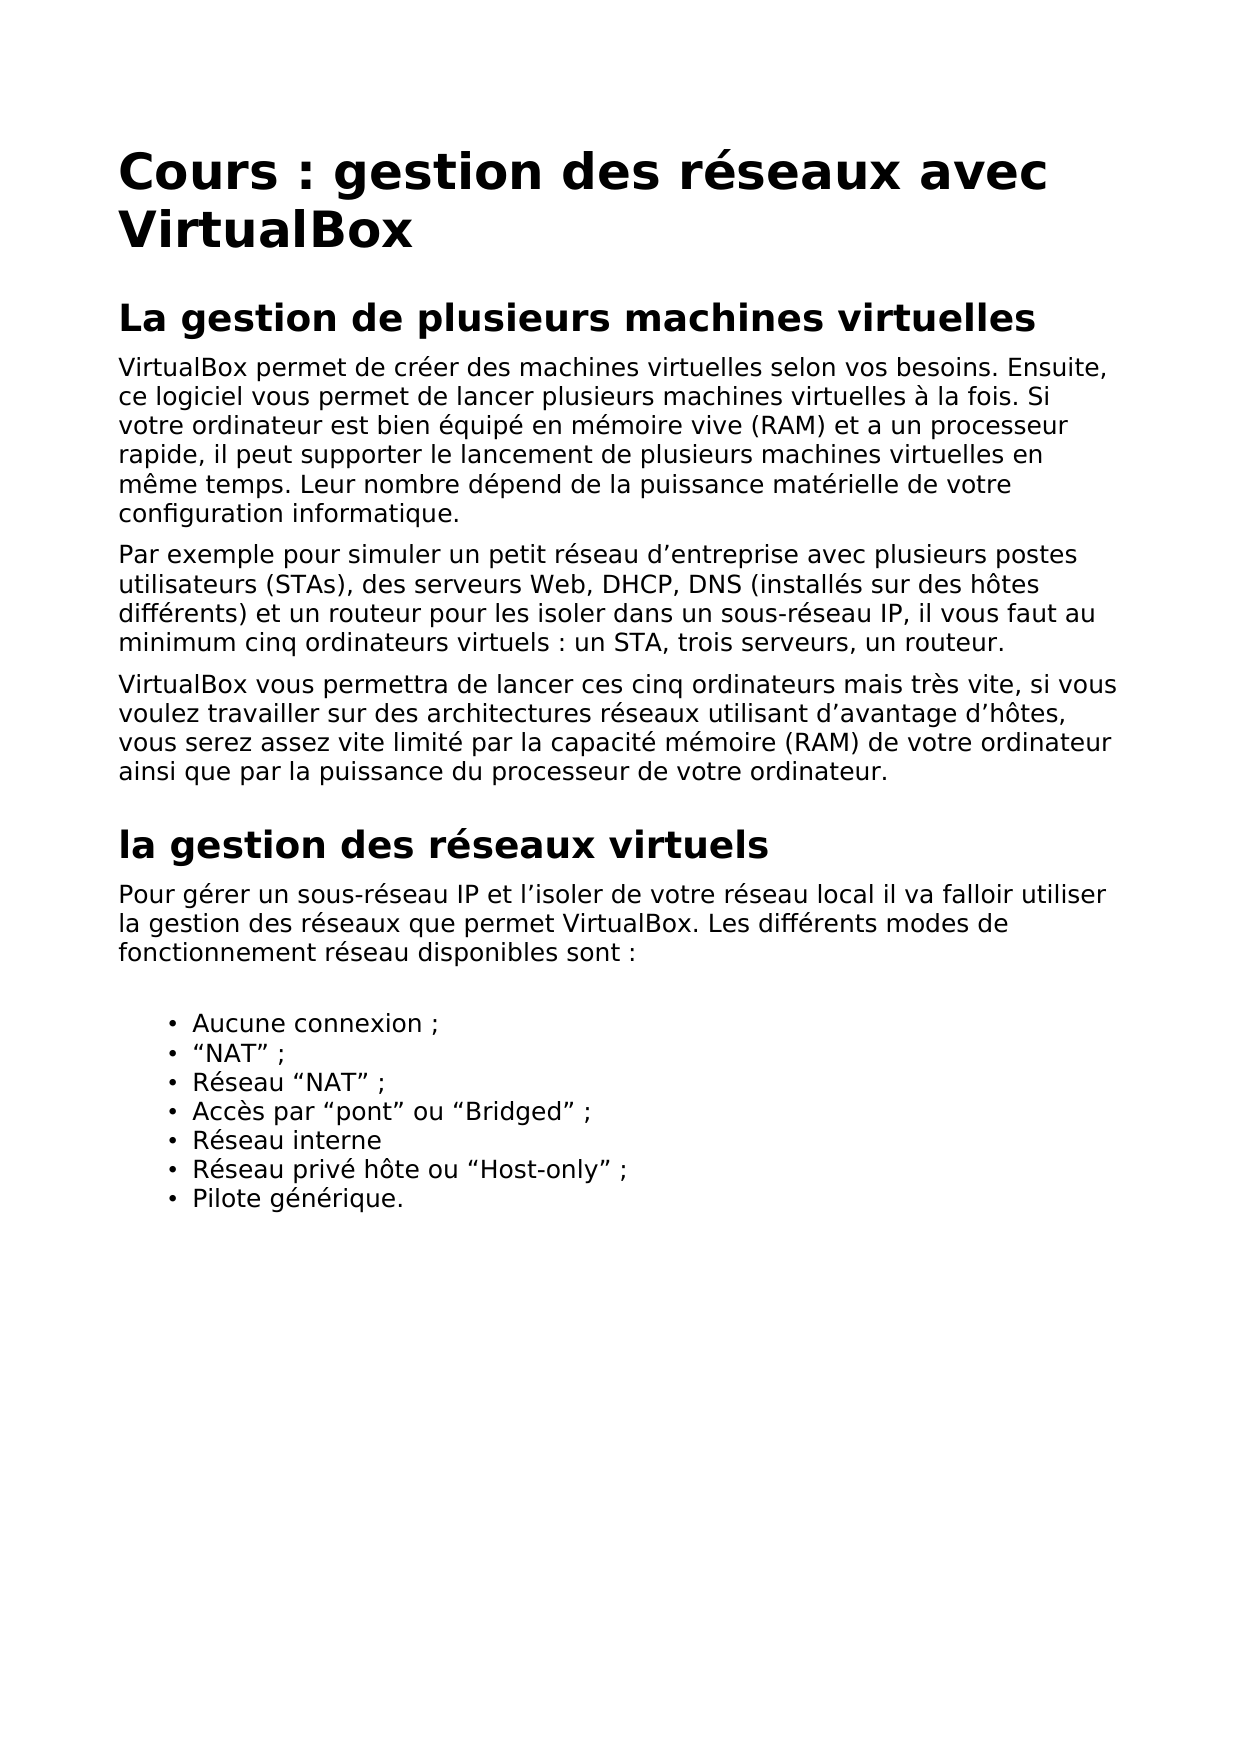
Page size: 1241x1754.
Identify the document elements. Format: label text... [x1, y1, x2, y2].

list Réseau “NAT” ; [177, 1068, 1122, 1097]
subtitle La gestion de plusieurs machines virtuelles [118, 297, 1122, 341]
text VirtualBox permet de créer des machines virtuelles selon vos besoins. Ensuite, ce logiciel vous permet de lancer plusieurs machines virtuelles à la fois. Si votre ordinateur est bien équipé en mémoire vive (RAM) et a un processeur rapide, il peut supporter le lancement de plusieurs machines virtuelles en même temps. Leur nombre dépend de la puissance matérielle de votre configuration informatique. [118, 353, 1122, 528]
list Aucune connexion ; [177, 1010, 1122, 1039]
list Accès par “pont” ou “Bridged” ; [177, 1097, 1122, 1126]
list Réseau privé hôte ou “Host-only” ; [177, 1156, 1122, 1185]
list “NAT” ; [177, 1039, 1122, 1068]
subtitle Cours : gestion des réseaux avec VirtualBox [118, 143, 1122, 259]
list Pilote générique. [177, 1185, 1122, 1214]
list Réseau interne [177, 1126, 1122, 1156]
text Pour gérer un sous-réseau IP et l’isoler de votre réseau local il va falloir utiliser la gestion des réseaux que permet VirtualBox. Les différents modes de fonctionnement réseau disponibles sont : [118, 880, 1122, 968]
text Par exemple pour simuler un petit réseau d’entreprise avec plusieurs postes utilisateurs (STAs), des serveurs Web, DHCP, DNS (installés sur des hôtes différents) et un routeur pour les isoler dans un sous-réseau IP, il vous faut au minimum cinq ordinateurs virtuels : un STA, trois serveurs, un routeur. [118, 541, 1122, 657]
text VirtualBox vous permettra de lancer ces cinq ordinateurs mais très vite, si vous voulez travailler sur des architectures réseaux utilisant d’avantage d’hôtes, vous serez assez vite limité par la capacité mémoire (RAM) de votre ordinateur ainsi que par la puissance du processeur de votre ordinateur. [118, 670, 1122, 787]
subtitle la gestion des réseaux virtuels [118, 824, 1122, 868]
